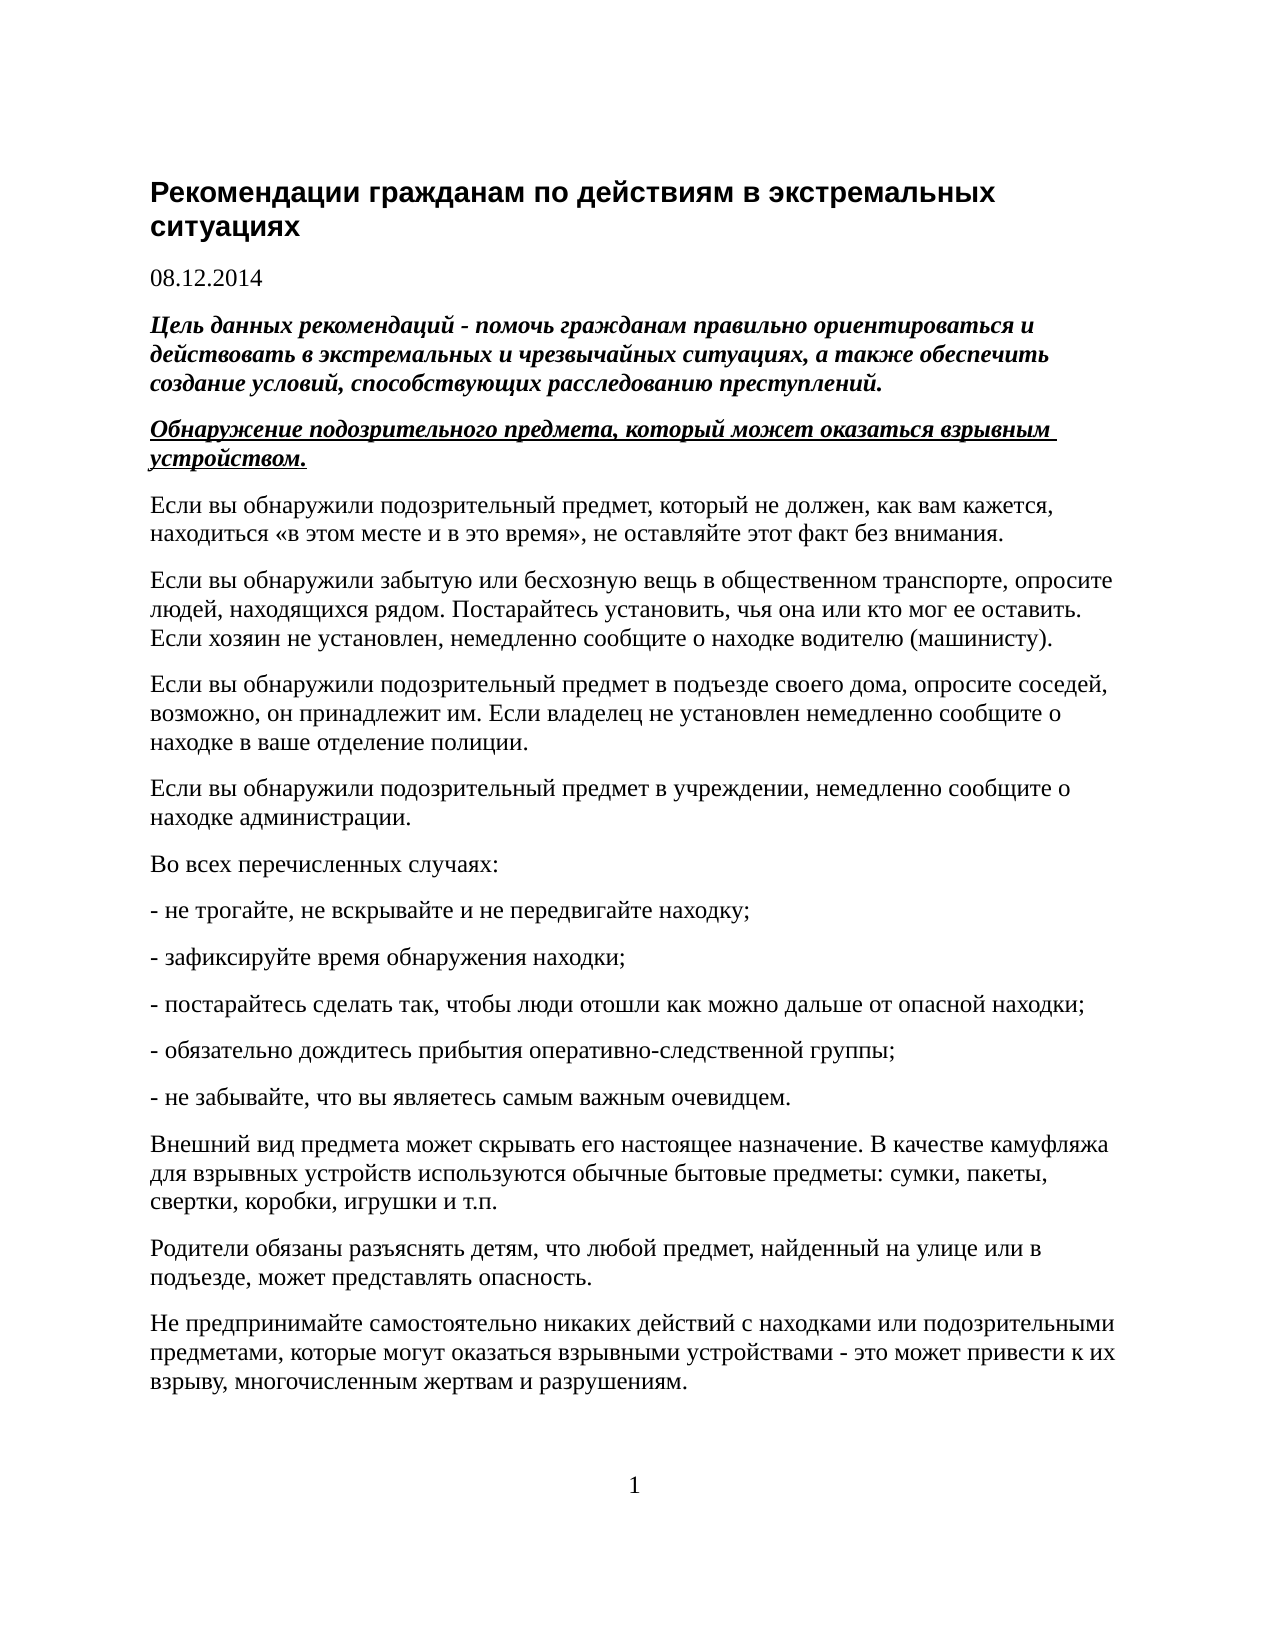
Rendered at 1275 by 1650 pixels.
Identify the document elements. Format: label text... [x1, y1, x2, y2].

text Во всех перечисленных случаях: [150, 849, 1125, 878]
text Если вы обнаружили подозрительный предмет в подъезде своего дома, опросите соседей, возможно, он принадлежит им. Если владелец не установлен немедленно сообщите о находке в ваше отделение полиции. [150, 669, 1125, 756]
subtitle Рекомендации гражданам по действиям в экстремальных ситуациях [150, 175, 1125, 242]
text - зафиксируйте время обнаружения находки; [150, 942, 1125, 971]
text Обнаружение подозрительного предмета, который может оказаться взрывным устройством. [150, 414, 1125, 472]
text Если вы обнаружили подозрительный предмет в учреждении, немедленно сообщите о находке администрации. [150, 773, 1125, 831]
text - обязательно дождитесь прибытия оперативно-следственной группы; [150, 1036, 1125, 1064]
text Внешний вид предмета может скрывать его настоящее назначение. В качестве камуфляжа для взрывных устройств использу­ются обычные бытовые предметы: сумки, пакеты, свертки, коробки, игрушки и т.п. [150, 1129, 1125, 1215]
text Если вы обнаружили забытую или бесхозную вещь в общественном транспорте, опросите людей, находящихся рядом. Постарайтесь устано­вить, чья она или кто мог ее оставить. Если хозяин не установлен, немедленно сообщите о находке водителю (машинисту). [150, 565, 1125, 651]
text - не трогайте, не вскрывайте и не передвигайте находку; [150, 896, 1125, 924]
text Родители обязаны разъяс­нять детям, что любой предмет, найденный на улице или в подъезде, мо­жет представлять опасность. [150, 1233, 1125, 1291]
text Не предпринимайте самостоятельно никаких действий с находками или подозрительными предметами, которые могут оказаться взрывными устройствами - это может привести к их взрыву, многочисленным жертвам и разрушениям. [150, 1308, 1125, 1395]
text 08.12.2014 [150, 263, 1125, 292]
text - постарайтесь сделать так, чтобы люди отошли как можно дальше от опасной находки; [150, 989, 1125, 1018]
text Цель данных рекомендаций - помочь гражданам правильно ориентироваться и действовать в экстремальных и чрезвычайных ситуациях, а также обеспечить создание условий, способствующих расследованию преступлений. [150, 310, 1125, 396]
text Если вы обнаружили подозрительный предмет, который не должен, как вам кажется, находиться «в этом месте и в это время», не оставляйте этот факт без внимания. [150, 490, 1125, 547]
text - не забывайте, что вы являетесь самым важным очевидцем. [150, 1082, 1125, 1111]
